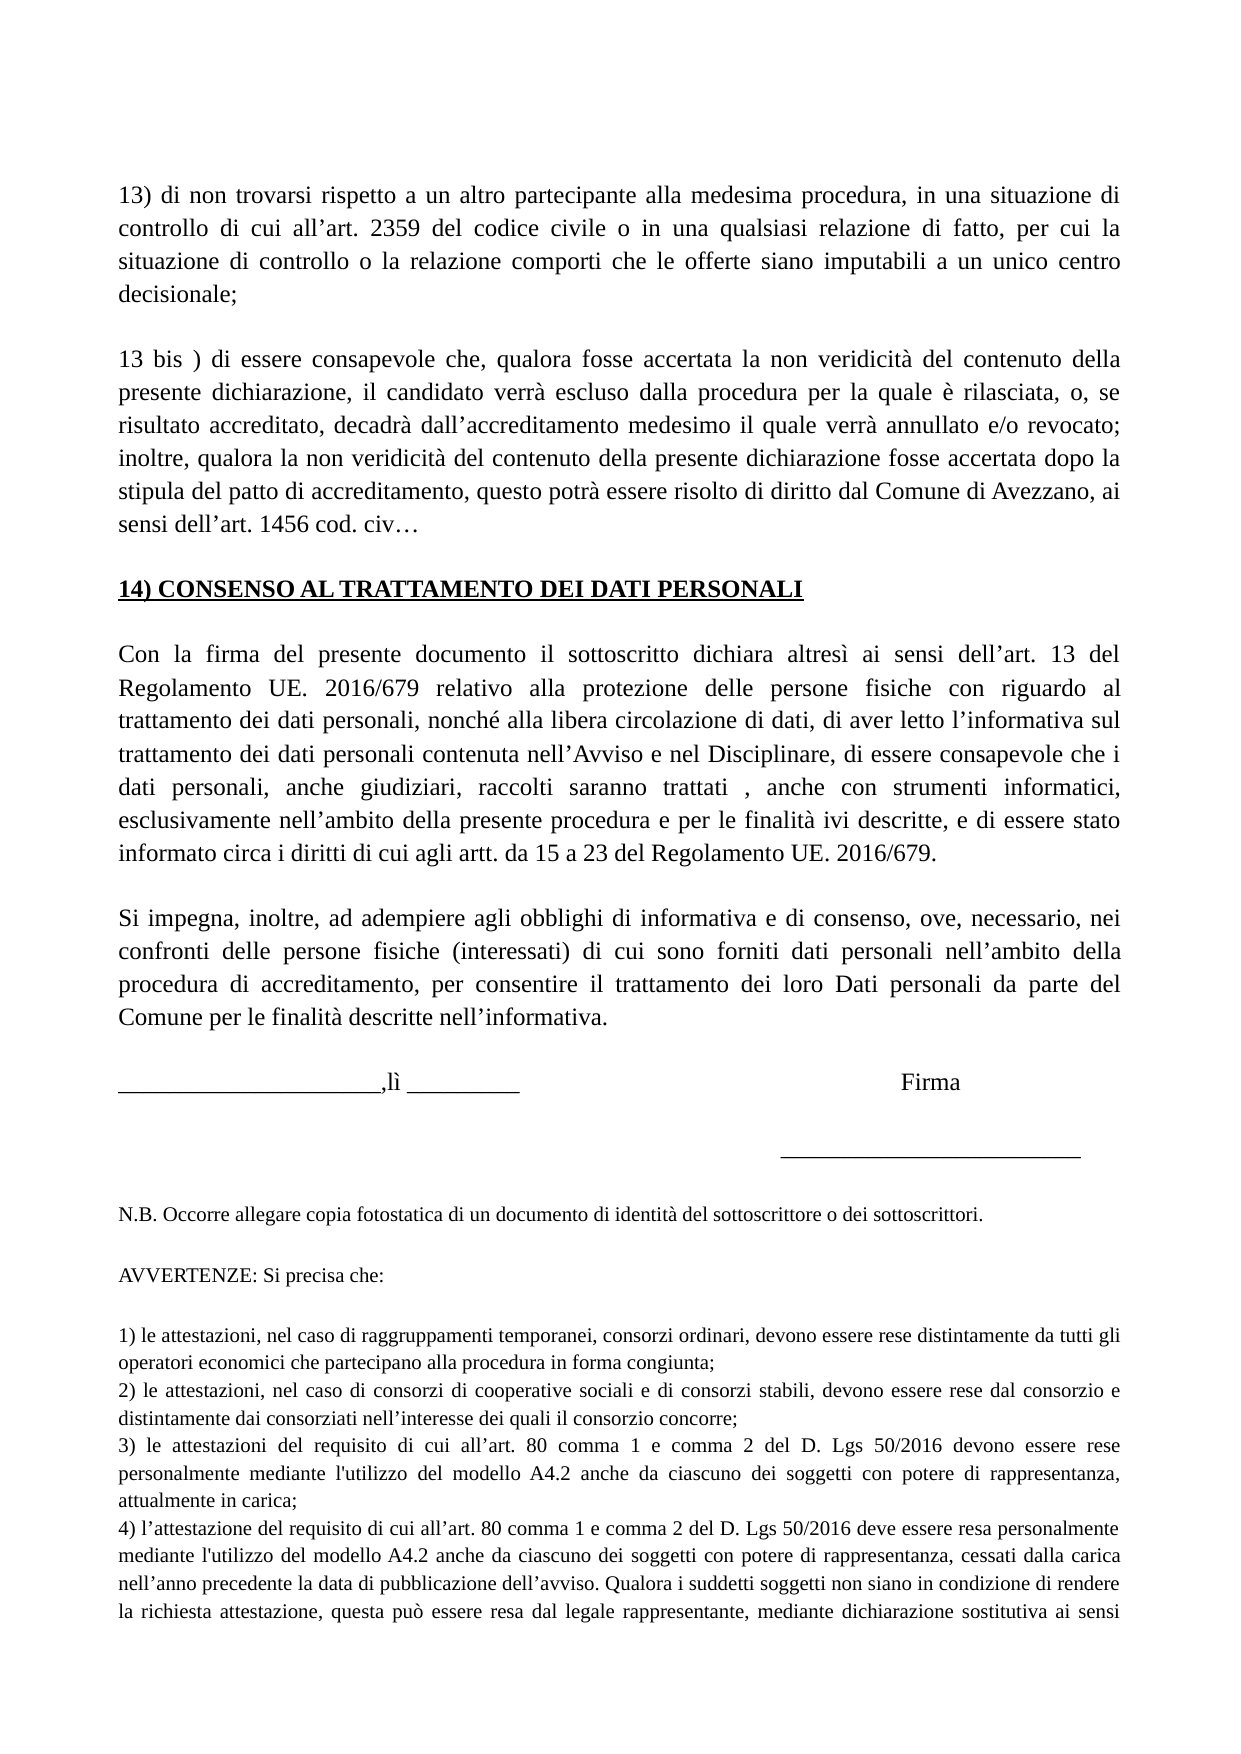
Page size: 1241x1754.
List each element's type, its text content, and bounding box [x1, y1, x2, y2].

text 3) le attestazioni del requisito di cui all’art. 80 comma 1 e comma 2 del D. Lgs 50/2016 devono essere rese personalmente mediante l'utilizzo del modello A4.2 anche da ciascuno dei soggetti con potere di rappresentanza, attualmente in carica; [118, 1433, 1122, 1512]
text ________________________ [118, 1132, 1122, 1161]
text 1) le attestazioni, nel caso di raggruppamenti temporanei, consorzi ordinari, devono essere rese distintamente da tutti gli operatori economici che partecipano alla procedura in forma congiunta; [118, 1323, 1122, 1374]
text Con la firma del presente documento il sottoscritto dichiara altresì ai sensi dell’art. 13 del Regolamento UE. 2016/679 relativo alla protezione delle persone fisiche con riguardo al trattamento dei dati personali, nonché alla libera circolazione di dati, di aver letto l’informativa sul trattamento dei dati personali contenuta nell’Avviso e nel Disciplinare, di essere consapevole che i dati personali, anche giudiziari, raccolti saranno trattati , anche con strumenti informatici, esclusivamente nell’ambito della presente procedura e per le finalità ivi descritte, e di essere stato informato circa i diritti di cui agli artt. da 15 a 23 del Regolamento UE. 2016/679. [118, 639, 1122, 866]
text AVVERTENZE: Si precisa che: [118, 1263, 1122, 1287]
text 13) di non trovarsi rispetto a un altro partecipante alla medesima procedura, in una situazione di controllo di cui all’art. 2359 del codice civile o in una qualsiasi relazione di fatto, per cui la situazione di controllo o la relazione comporti che le offerte siano imputabili a un unico centro decisionale; [118, 180, 1122, 308]
text 4) l’attestazione del requisito di cui all’art. 80 comma 1 e comma 2 del D. Lgs 50/2016 deve essere resa personalmente mediante l'utilizzo del modello A4.2 anche da ciascuno dei soggetti con potere di rappresentanza, cessati dalla carica nell’anno precedente la data di pubblicazione dell’avviso. Qualora i suddetti soggetti non siano in condizione di rendere la richiesta attestazione, questa può essere resa dal legale rappresentante, mediante dichiarazione sostitutiva ai sensi [118, 1516, 1122, 1623]
text 2) le attestazioni, nel caso di consorzi di cooperative sociali e di consorzi stabili, devono essere rese dal consorzio e distintamente dai consorziati nell’interesse dei quali il consorzio concorre; [118, 1378, 1122, 1429]
text N.B. Occorre allegare copia fotostatica di un documento di identità del sottoscrittore o dei sottoscrittori. [118, 1198, 1122, 1226]
text Si impegna, inoltre, ad adempiere agli obblighi di informativa e di consenso, ove, necessario, nei confronti delle persone fisiche (interessati) di cui sono forniti dati personali nell’ambito della procedura di accreditamento, per consentire il trattamento dei loro Dati personali da parte del Comune per le finalità descritte nell’informativa. [118, 903, 1122, 1031]
text 13 bis ) di essere consapevole che, qualora fosse accertata la non veridicità del contenuto della presente dichiarazione, il candidato verrà escluso dalla procedura per la quale è rilasciata, o, se risultato accreditato, decadrà dall’accreditamento medesimo il quale verrà annullato e/o revocato; inoltre, qualora la non veridicità del contenuto della presente dichiarazione fosse accertata dopo la stipula del patto di accreditamento, questo potrà essere risolto di diritto dal Comune di Avezzano, ai sensi dell’art. 1456 cod. civ… [118, 344, 1122, 538]
text _____________________,lì _________ Firma [118, 1067, 1122, 1096]
text 14) CONSENSO AL TRATTAMENTO DEI DATI PERSONALI [118, 574, 1122, 603]
